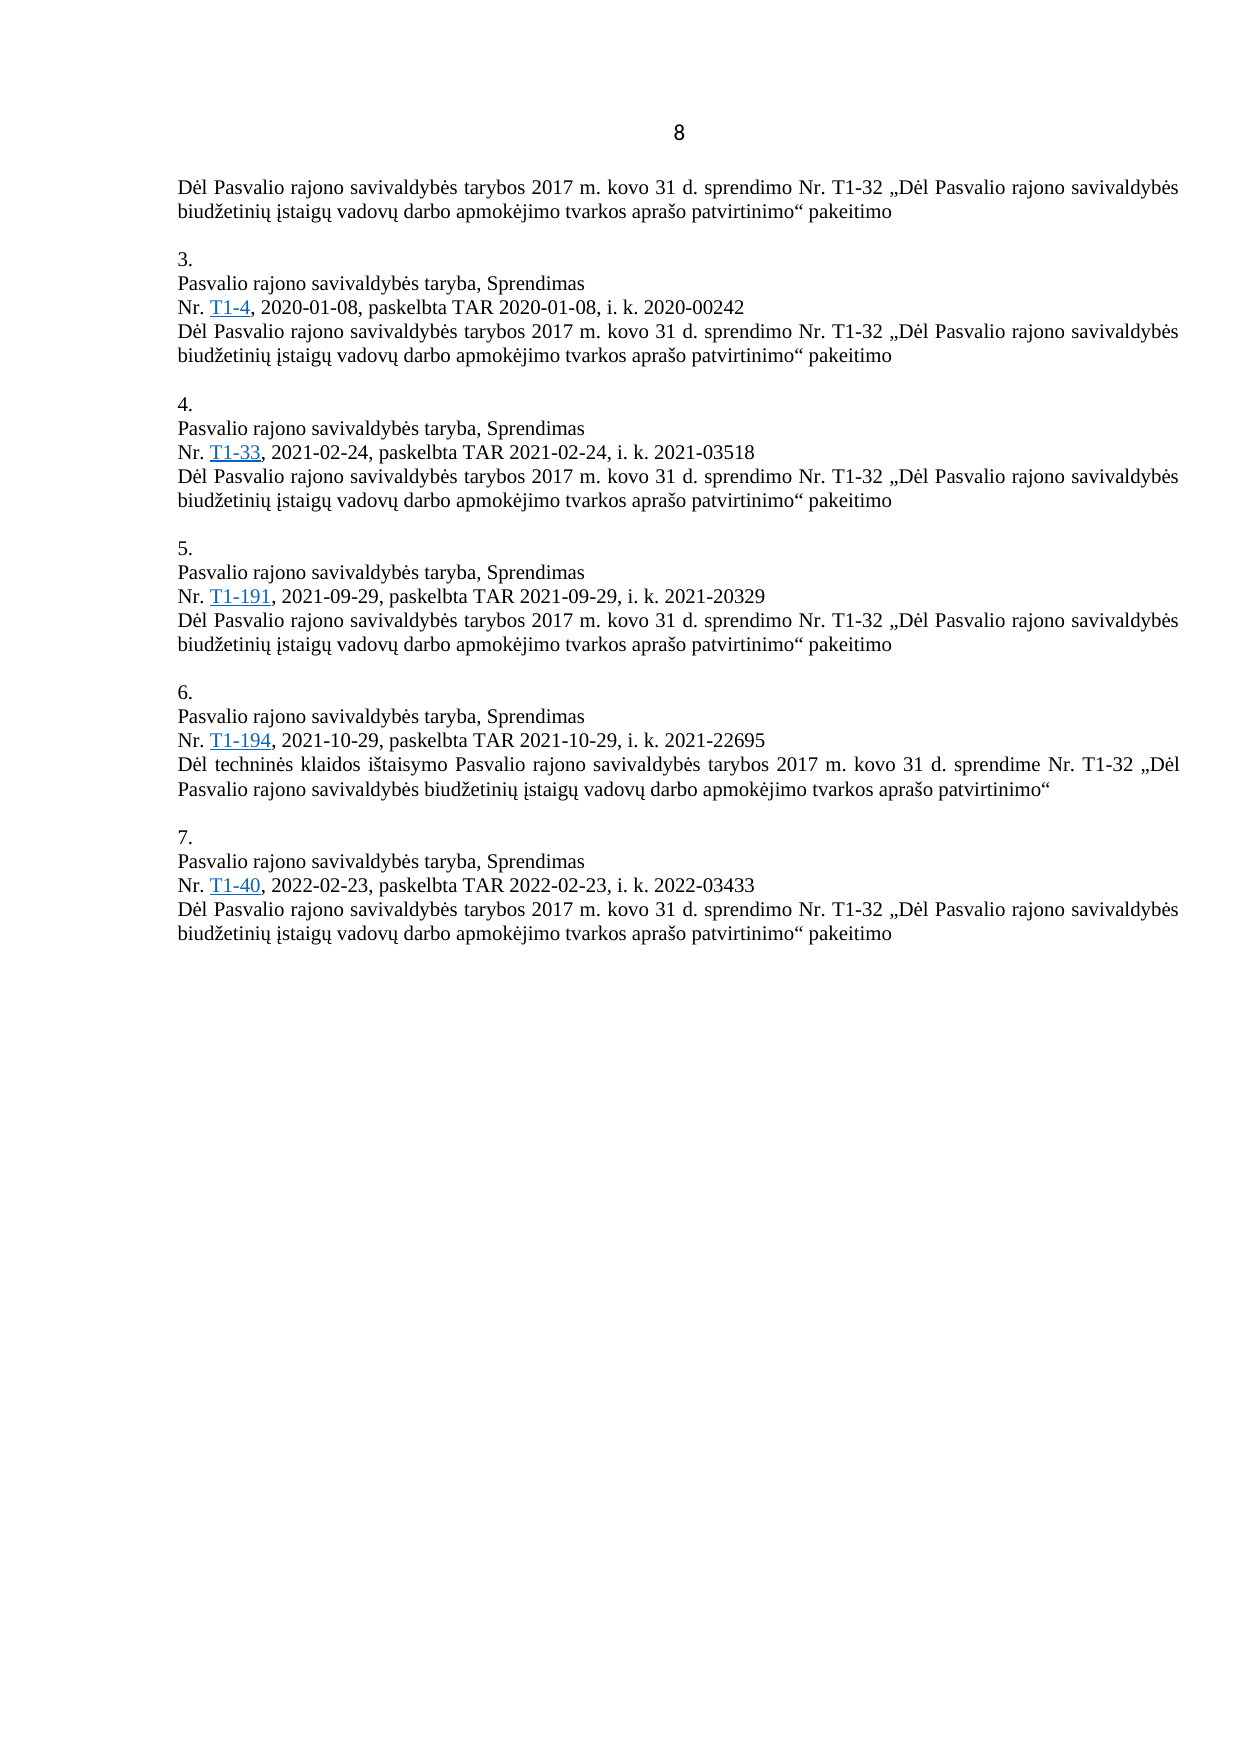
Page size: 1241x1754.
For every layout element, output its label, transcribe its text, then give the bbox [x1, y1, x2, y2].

text Pasvalio rajono savivaldybės taryba, Sprendimas [177, 271, 1181, 295]
text Pasvalio rajono savivaldybės taryba, Sprendimas [177, 704, 1181, 728]
text Dėl techninės klaidos ištaisymo Pasvalio rajono savivaldybės tarybos 2017 m. kovo 31 d. sprendime Nr. T1-32 „Dėl Pasvalio rajono savivaldybės biudžetinių įstaigų vadovų darbo apmokėjimo tvarkos aprašo patvirtinimo“ [177, 752, 1181, 801]
text Dėl Pasvalio rajono savivaldybės tarybos 2017 m. kovo 31 d. sprendimo Nr. T1-32 „Dėl Pasvalio rajono savivaldybės biudžetinių įstaigų vadovų darbo apmokėjimo tvarkos aprašo patvirtinimo“ pakeitimo [177, 608, 1181, 656]
text 3. [177, 247, 1181, 271]
text Pasvalio rajono savivaldybės taryba, Sprendimas [177, 416, 1181, 439]
text 5. [177, 536, 1181, 560]
text 6. [177, 680, 1181, 704]
text 4. [177, 391, 1181, 416]
text Dėl Pasvalio rajono savivaldybės tarybos 2017 m. kovo 31 d. sprendimo Nr. T1-32 „Dėl Pasvalio rajono savivaldybės biudžetinių įstaigų vadovų darbo apmokėjimo tvarkos aprašo patvirtinimo“ pakeitimo [177, 175, 1181, 223]
text Nr. T1-191, 2021-09-29, paskelbta TAR 2021-09-29, i. k. 2021-20329 [177, 584, 1181, 608]
text Dėl Pasvalio rajono savivaldybės tarybos 2017 m. kovo 31 d. sprendimo Nr. T1-32 „Dėl Pasvalio rajono savivaldybės biudžetinių įstaigų vadovų darbo apmokėjimo tvarkos aprašo patvirtinimo“ pakeitimo [177, 319, 1181, 367]
text Nr. T1-33, 2021-02-24, paskelbta TAR 2021-02-24, i. k. 2021-03518 [177, 439, 1181, 464]
text Nr. T1-40, 2022-02-23, paskelbta TAR 2022-02-23, i. k. 2022-03433 [177, 873, 1181, 897]
text Pasvalio rajono savivaldybės taryba, Sprendimas [177, 849, 1181, 873]
text Nr. T1-4, 2020-01-08, paskelbta TAR 2020-01-08, i. k. 2020-00242 [177, 295, 1181, 319]
text Dėl Pasvalio rajono savivaldybės tarybos 2017 m. kovo 31 d. sprendimo Nr. T1-32 „Dėl Pasvalio rajono savivaldybės biudžetinių įstaigų vadovų darbo apmokėjimo tvarkos aprašo patvirtinimo“ pakeitimo [177, 897, 1181, 945]
text Nr. T1-194, 2021-10-29, paskelbta TAR 2021-10-29, i. k. 2021-22695 [177, 728, 1181, 752]
text 7. [177, 824, 1181, 849]
text Pasvalio rajono savivaldybės taryba, Sprendimas [177, 560, 1181, 584]
text Dėl Pasvalio rajono savivaldybės tarybos 2017 m. kovo 31 d. sprendimo Nr. T1-32 „Dėl Pasvalio rajono savivaldybės biudžetinių įstaigų vadovų darbo apmokėjimo tvarkos aprašo patvirtinimo“ pakeitimo [177, 464, 1181, 512]
